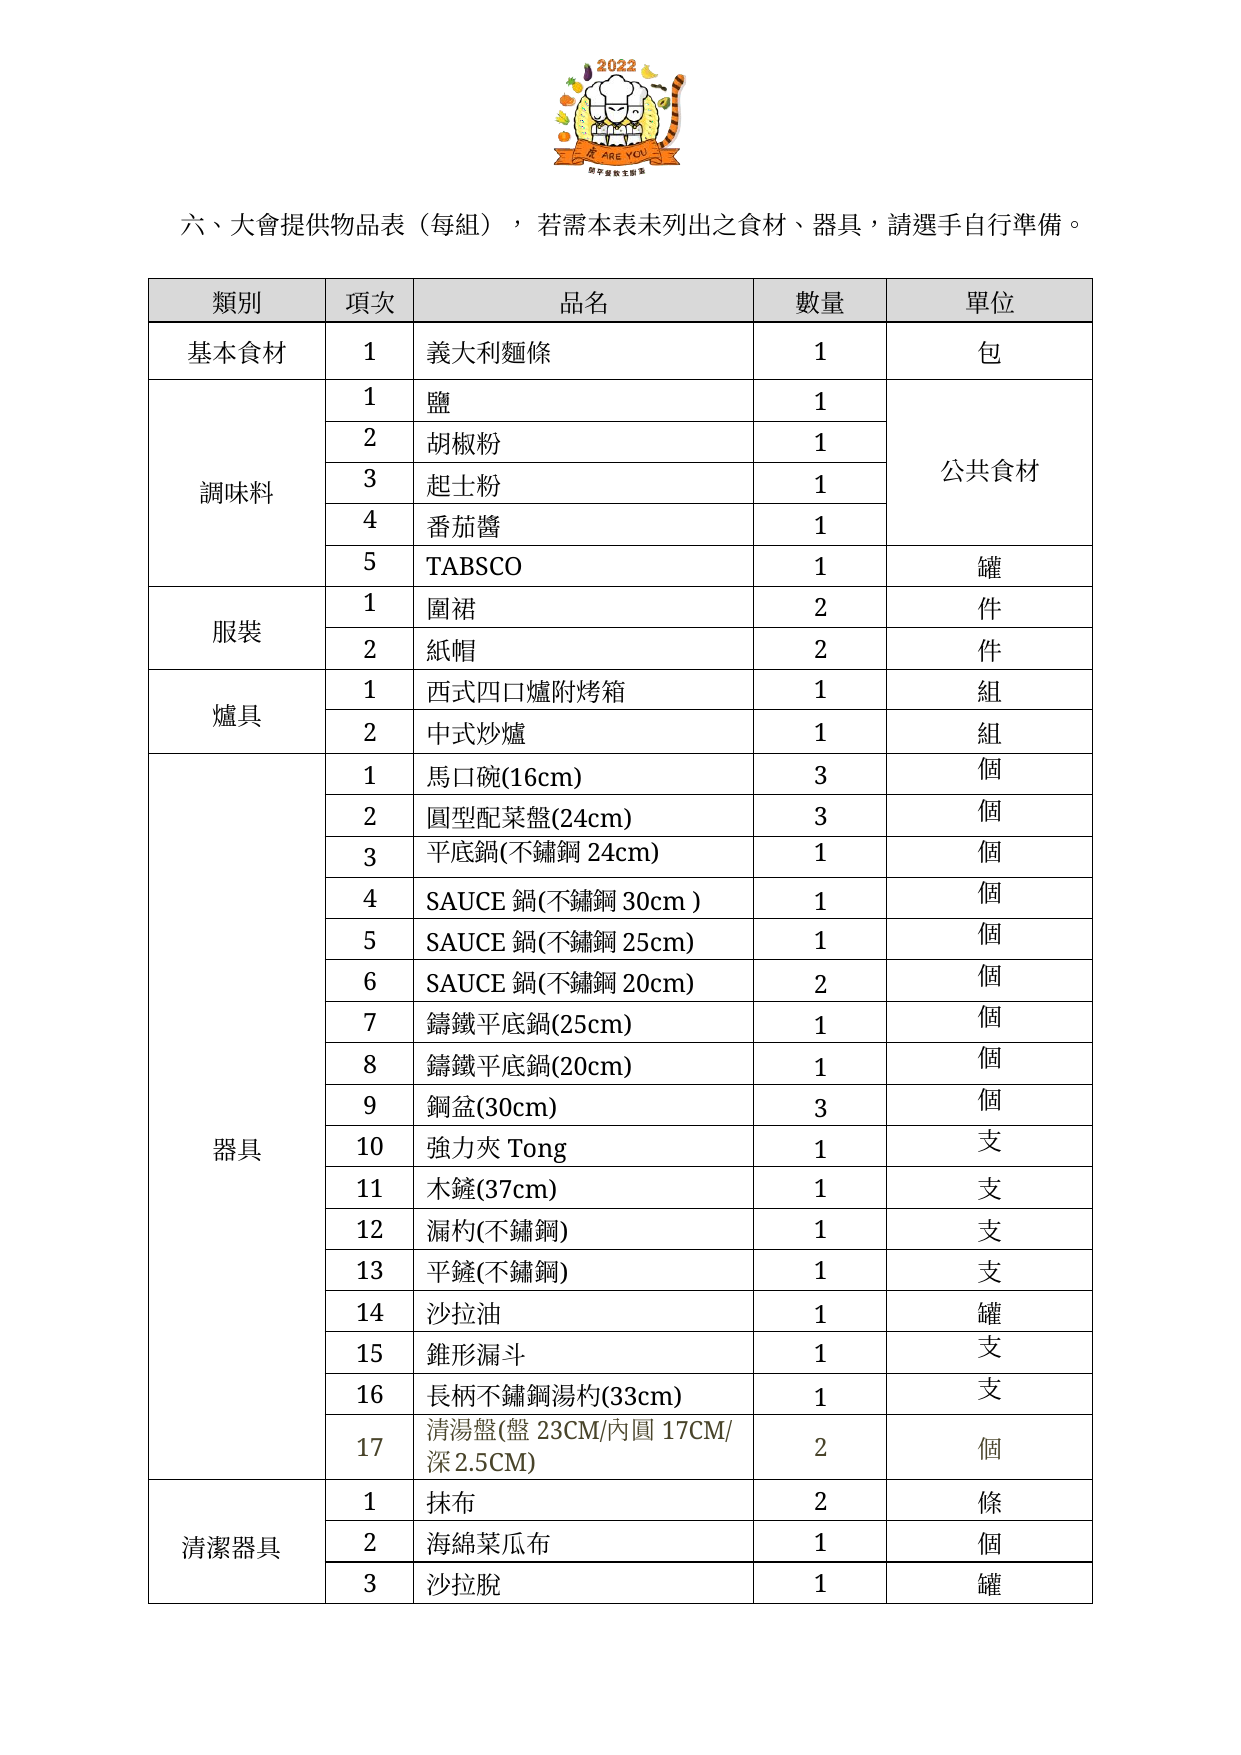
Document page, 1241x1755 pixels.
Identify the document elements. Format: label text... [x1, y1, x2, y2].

table_cell 11 [326, 1167, 413, 1207]
table_cell 1 [754, 546, 886, 586]
table_cell SAUCE 鍋(不鏽鋼 30cm ) [414, 878, 753, 918]
table_cell 1 [754, 504, 886, 544]
table_cell 器具 [149, 754, 325, 1479]
table_cell 1 [326, 1480, 413, 1520]
table_cell 沙拉油 [414, 1291, 753, 1331]
table_header 類別 [149, 279, 325, 321]
table_cell 番茄醬 [414, 504, 753, 544]
table_cell 1 [754, 1167, 886, 1207]
table_header 單位 [887, 279, 1092, 321]
table_cell 1 [754, 919, 886, 959]
table_cell 長柄不鏽鋼湯杓(33cm) [414, 1374, 753, 1414]
table_cell 3 [326, 837, 413, 877]
table_cell 個 [887, 919, 1092, 959]
table_cell 1 [326, 754, 413, 794]
table_cell 個 [887, 1043, 1092, 1083]
table_cell SAUCE 鍋(不鏽鋼 25cm) [414, 919, 753, 959]
table_cell 西式四口爐附烤箱 [414, 670, 753, 709]
table_cell 1 [754, 837, 886, 877]
table_cell SAUCE 鍋(不鏽鋼 20cm) [414, 960, 753, 1001]
table_cell 鑄鐵平底鍋(20cm) [414, 1043, 753, 1083]
table_cell 2 [326, 1521, 413, 1561]
table_cell 6 [326, 960, 413, 1001]
table_cell 12 [326, 1209, 413, 1248]
table_cell 3 [754, 1085, 886, 1124]
table_cell 中式炒爐 [414, 710, 753, 753]
table_cell 包 [887, 323, 1092, 379]
table_cell 罐 [887, 1291, 1092, 1331]
table_cell 1 [754, 323, 886, 379]
table_cell 16 [326, 1374, 413, 1414]
table_cell 支 [887, 1167, 1092, 1207]
table_cell 罐 [887, 1563, 1092, 1603]
table_cell 個 [887, 837, 1092, 877]
table_cell 個 [887, 1521, 1092, 1561]
table_cell 1 [754, 710, 886, 753]
table_cell 漏杓(不鏽鋼) [414, 1209, 753, 1248]
table_header 數量 [754, 279, 886, 321]
table_cell 9 [326, 1085, 413, 1124]
table_cell 胡椒粉 [414, 422, 753, 462]
table_cell 錐形漏斗 [414, 1332, 753, 1373]
table_cell 基本食材 [149, 323, 325, 379]
table_cell 3 [754, 754, 886, 794]
table_cell 1 [754, 1002, 886, 1042]
table_cell 2 [754, 1415, 886, 1479]
table_cell 個 [887, 795, 1092, 836]
table_cell 個 [887, 878, 1092, 918]
table_cell 組 [887, 710, 1092, 753]
table_cell 1 [754, 1126, 886, 1166]
table_cell 1 [326, 380, 413, 421]
table_cell 1 [326, 323, 413, 379]
table_cell 15 [326, 1332, 413, 1373]
table_cell 13 [326, 1250, 413, 1290]
table_cell 17 [326, 1415, 413, 1479]
table_cell 罐 [887, 546, 1092, 586]
table_cell 海綿菜瓜布 [414, 1521, 753, 1561]
table_cell 馬口碗(16cm) [414, 754, 753, 794]
table_cell 10 [326, 1126, 413, 1166]
table_cell 木鏟(37cm) [414, 1167, 753, 1207]
table_cell 支 [887, 1126, 1092, 1166]
table_cell 服裝 [149, 587, 325, 668]
text 六、大會提供物品表（每組）， 若需本表未列出之食材、器具，請選手自行準備。 [181, 205, 1134, 241]
table_cell 1 [754, 1374, 886, 1414]
table_cell 1 [754, 463, 886, 503]
table_cell 抹布 [414, 1480, 753, 1520]
table_cell 義大利麵條 [414, 323, 753, 379]
table_cell 件 [887, 587, 1092, 627]
table_cell 平底鍋(不鏽鋼 24cm) [414, 837, 753, 877]
table_cell 2 [326, 422, 413, 462]
table_cell 2 [326, 628, 413, 668]
table_cell 鑄鐵平底鍋(25cm) [414, 1002, 753, 1042]
table_cell 3 [754, 795, 886, 836]
table_cell 圓型配菜盤(24cm) [414, 795, 753, 836]
table_cell 1 [754, 878, 886, 918]
table_cell 3 [326, 1563, 413, 1603]
table_cell 2 [754, 960, 886, 1001]
table_cell 2 [754, 628, 886, 668]
table_cell 個 [887, 754, 1092, 794]
table_cell 圍裙 [414, 587, 753, 627]
table_cell 清湯盤(盤 23CM/內圓 17CM/ 深 2.5CM) [414, 1415, 753, 1479]
table_cell 3 [326, 463, 413, 503]
table_cell 2 [326, 710, 413, 753]
table_cell 7 [326, 1002, 413, 1042]
table_cell 個 [887, 1415, 1092, 1479]
table_cell 爐具 [149, 670, 325, 753]
table_cell 1 [754, 1563, 886, 1603]
table_cell 1 [326, 587, 413, 627]
table_cell 1 [754, 670, 886, 709]
table_cell 起士粉 [414, 463, 753, 503]
table_cell 鹽 [414, 380, 753, 421]
table_cell 個 [887, 1085, 1092, 1124]
table_cell 1 [754, 1291, 886, 1331]
table_cell 條 [887, 1480, 1092, 1520]
table_cell 1 [754, 1332, 886, 1373]
table_cell 支 [887, 1332, 1092, 1373]
table_cell 強力夾 Tong [414, 1126, 753, 1166]
table_cell 鋼盆(30cm) [414, 1085, 753, 1124]
table_cell 4 [326, 504, 413, 544]
table_cell 調味料 [149, 380, 325, 586]
table_cell 1 [754, 1043, 886, 1083]
table_cell 1 [754, 422, 886, 462]
table_cell 1 [754, 1209, 886, 1248]
table_cell 沙拉脫 [414, 1563, 753, 1603]
table_cell 1 [326, 670, 413, 709]
table_cell 1 [754, 1521, 886, 1561]
table_cell 1 [754, 1250, 886, 1290]
table_cell 平鏟(不鏽鋼) [414, 1250, 753, 1290]
table_cell 2 [326, 795, 413, 836]
table_cell 8 [326, 1043, 413, 1083]
table_cell 紙帽 [414, 628, 753, 668]
table_cell 清潔器具 [149, 1480, 325, 1603]
table_cell 4 [326, 878, 413, 918]
table_cell 2 [754, 1480, 886, 1520]
table_cell 公共食材 [887, 380, 1092, 544]
table_cell 5 [326, 546, 413, 586]
table_cell 14 [326, 1291, 413, 1331]
table_cell 2 [754, 587, 886, 627]
table_cell 5 [326, 919, 413, 959]
table_cell 件 [887, 628, 1092, 668]
table_cell 個 [887, 1002, 1092, 1042]
table_cell 支 [887, 1374, 1092, 1414]
table_header 品名 [414, 279, 753, 321]
table_cell 1 [754, 380, 886, 421]
table_cell 個 [887, 960, 1092, 1001]
table_cell 支 [887, 1250, 1092, 1290]
table_header 項次 [326, 279, 413, 321]
table_cell 組 [887, 670, 1092, 709]
table_cell TABSCO [414, 546, 753, 586]
table_cell 支 [887, 1209, 1092, 1248]
